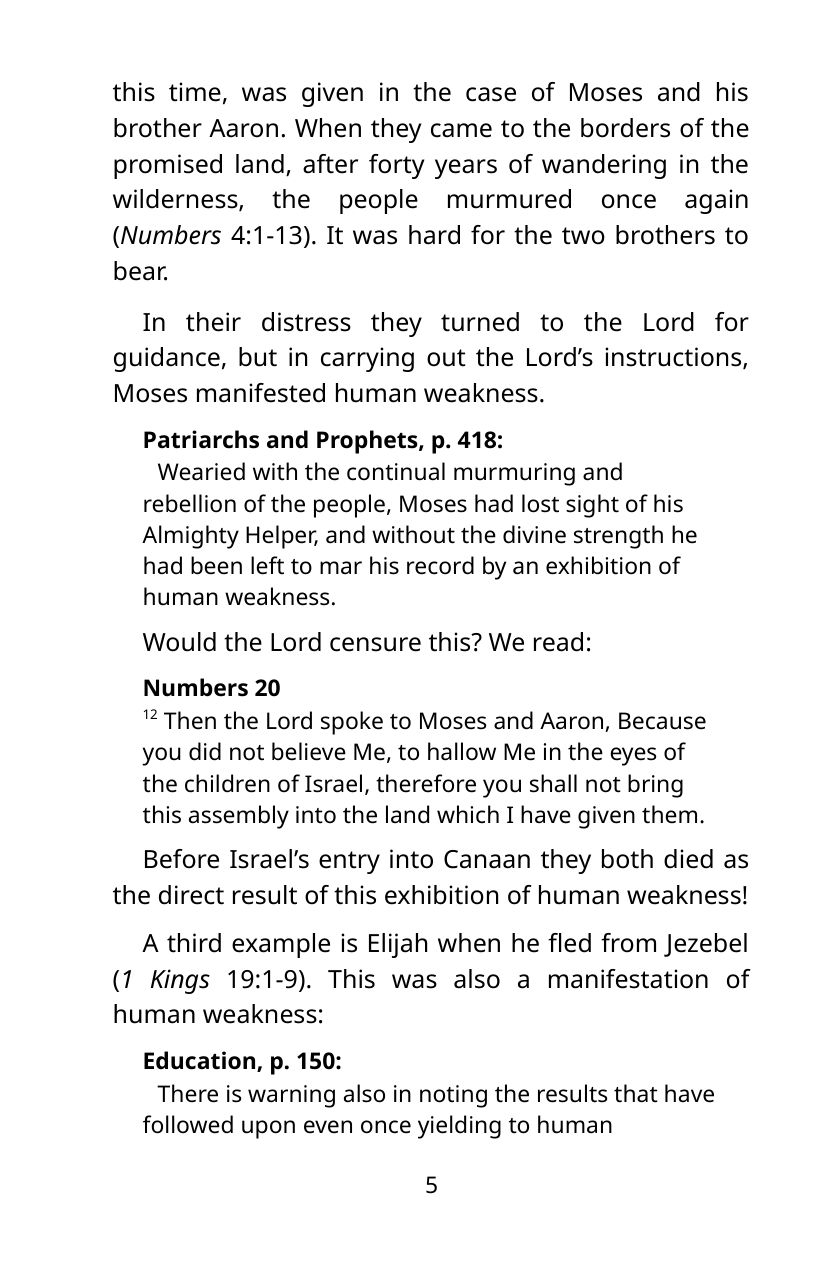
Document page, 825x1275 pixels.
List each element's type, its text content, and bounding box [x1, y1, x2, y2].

text Numbers 20 [142, 672, 750, 704]
text Before Israel’s entry into Canaan they both died as the direct result of this exhibition of human weakness! [112, 842, 750, 912]
text Patriarchs and Prophets, p. 418: [142, 424, 750, 455]
text this time, was given in the case of Moses and his brother Aaron. When they came to the borders of the promised land, after forty years of wandering in the wilderness, the people murmured once again (Numbers 4:1-13). It was hard for the two brothers to bear. [112, 75, 750, 288]
text Wearied with the continual murmuring and rebellion of the people, Moses had lost sight of his Almighty Helper, and without the divine strength he had been left to mar his record by an exhibition of human weakness. [142, 456, 720, 613]
text Would the Lord censure this? We read: [112, 624, 750, 659]
text In their distress they turned to the Lord for guidance, but in carrying out the Lord’s instructions, Moses manifested human weakness. [112, 304, 750, 410]
text There is warning also in noting the results that have followed upon even once yielding to human [142, 1078, 720, 1140]
text Education, p. 150: [142, 1045, 750, 1076]
text A third example is Elijah when he fled from Jezebel (1 Kings 19:1-9). This was also a manifestation of human weakness: [112, 926, 750, 1031]
text 12 Then the Lord spoke to Moses and Aaron, Because you did not believe Me, to hallow Me in the eyes of the children of Israel, therefore you shall not bring this assembly into the land which I have given them. [142, 705, 720, 830]
